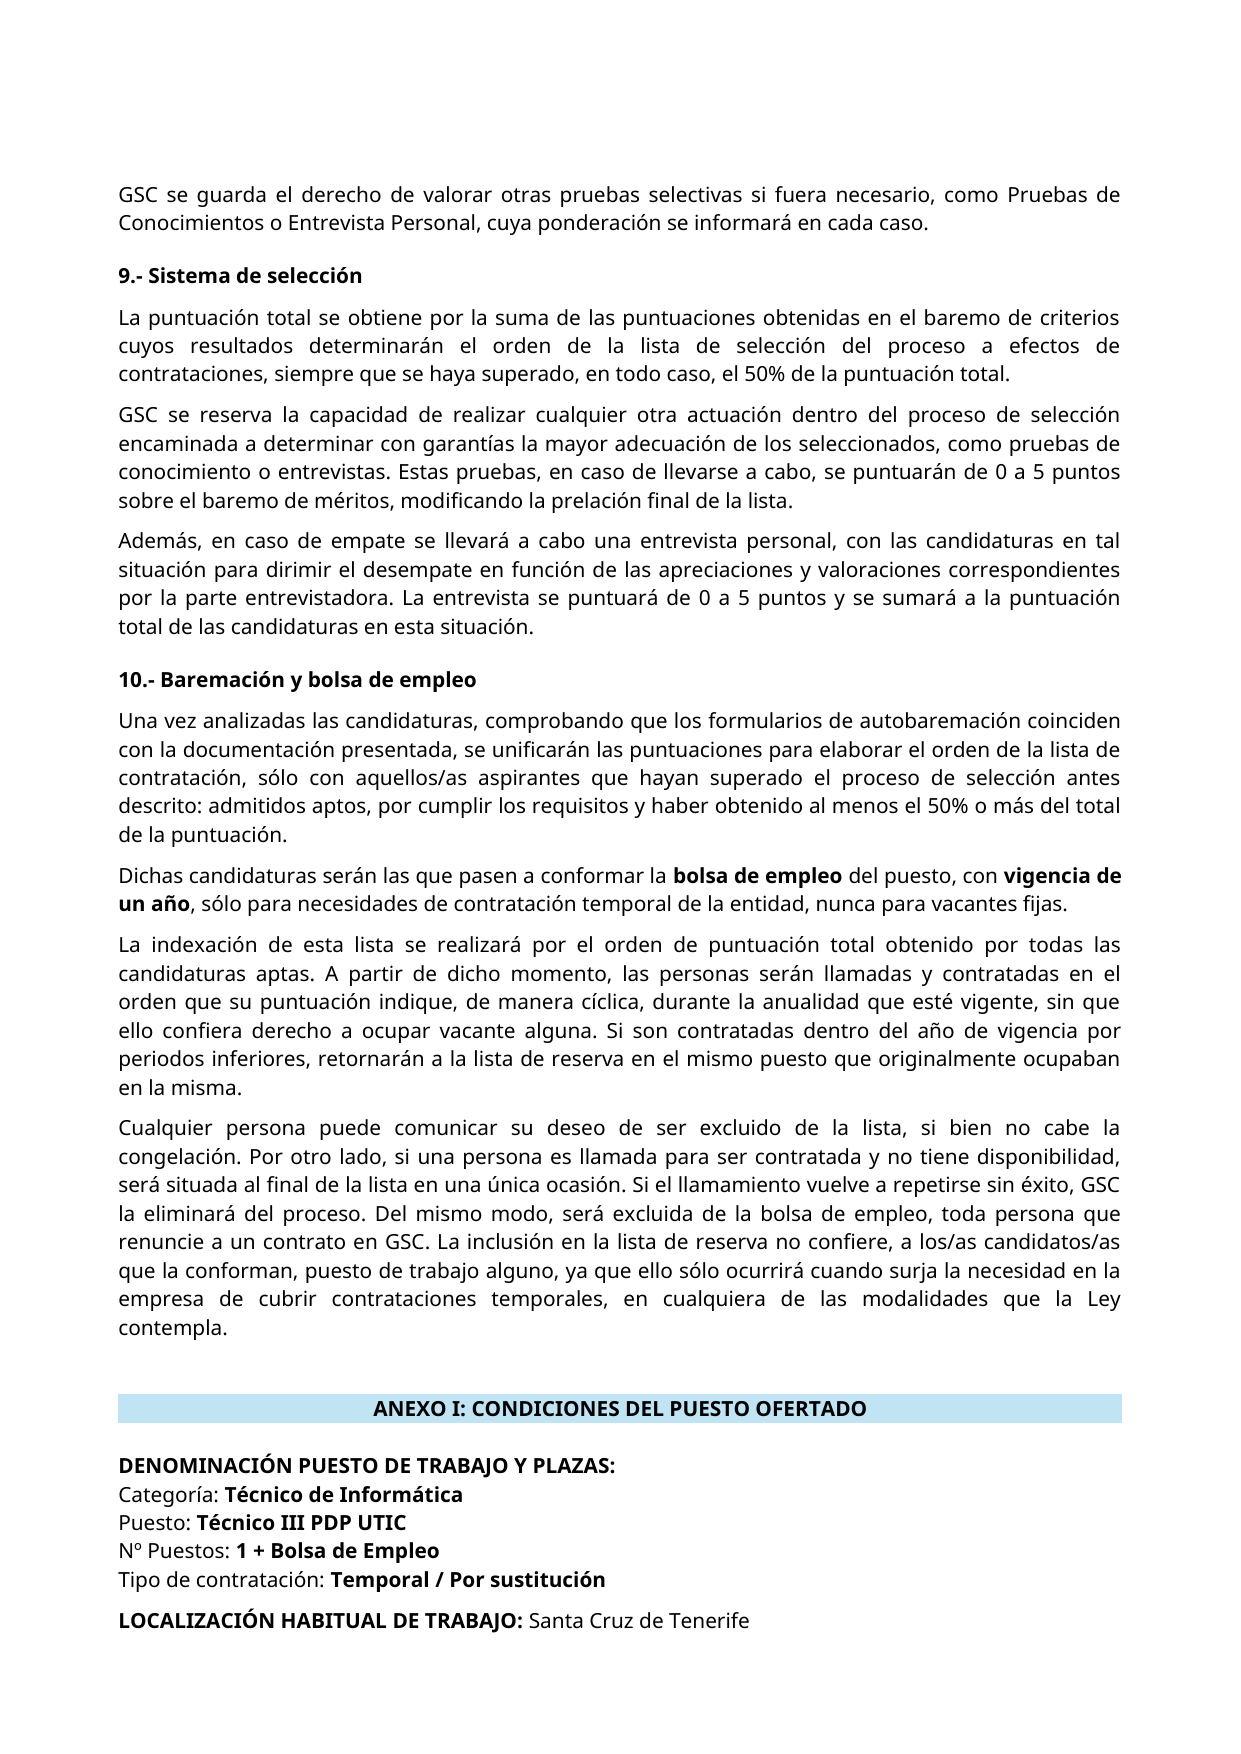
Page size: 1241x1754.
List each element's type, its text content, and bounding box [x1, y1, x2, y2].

text GSC se reserva la capacidad de realizar cualquier otra actuación dentro del proceso de selección encaminada a determinar con garantías la mayor adecuación de los seleccionados, como pruebas de conocimiento o entrevistas. Estas pruebas, en caso de llevarse a cabo, se puntuarán de 0 a 5 puntos sobre el baremo de méritos, modificando la prelación final de la lista. [118, 400, 1122, 514]
text La puntuación total se obtiene por la suma de las puntuaciones obtenidas en el baremo de criterios cuyos resultados determinarán el orden de la lista de selección del proceso a efectos de contrataciones, siempre que se haya superado, en todo caso, el 50% de la puntuación total. [118, 303, 1122, 388]
text 9.- Sistema de selección [118, 262, 1122, 290]
text GSC se guarda el derecho de valorar otras pruebas selectivas si fuera necesario, como Pruebas de Conocimientos o Entrevista Personal, cuya ponderación se informará en cada caso. [118, 180, 1122, 237]
text 10.- Baremación y bolsa de empleo [118, 665, 1122, 694]
text Dichas candidaturas serán las que pasen a conformar la bolsa de empleo del puesto, con vigencia de un año, sólo para necesidades de contratación temporal de la entidad, nunca para vacantes fijas. [118, 861, 1122, 918]
text Puesto: Técnico III PDP UTIC [118, 1508, 1122, 1537]
text Además, en caso de empate se llevará a cabo una entrevista personal, con las candidaturas en tal situación para dirimir el desempate en función de las apreciaciones y valoraciones correspondientes por la parte entrevistadora. La entrevista se puntuará de 0 a 5 puntos y se sumará a la puntuación total de las candidaturas en esta situación. [118, 527, 1122, 640]
text LOCALIZACIÓN HABITUAL DE TRABAJO: Santa Cruz de Tenerife [118, 1606, 1122, 1634]
text ANEXO I: CONDICIONES DEL PUESTO OFERTADO [118, 1394, 1122, 1423]
text Cualquier persona puede comunicar su deseo de ser excluido de la lista, si bien no cabe la congelación. Por otro lado, si una persona es llamada para ser contratada y no tiene disponibilidad, será situada al final de la lista en una única ocasión. Si el llamamiento vuelve a repetirse sin éxito, GSC la eliminará del proceso. Del mismo modo, será excluida de la bolsa de empleo, toda persona que renuncie a un contrato en GSC. La inclusión en la lista de reserva no confiere, a los/as candidatos/as que la conforman, puesto de trabajo alguno, ya que ello sólo ocurrirá cuando surja la necesidad en la empresa de cubrir contrataciones temporales, en cualquiera de las modalidades que la Ley contempla. [118, 1113, 1122, 1341]
text Nº Puestos: 1 + Bolsa de Empleo [118, 1537, 1122, 1565]
text La indexación de esta lista se realizará por el orden de puntuación total obtenido por todas las candidaturas aptas. A partir de dicho momento, las personas serán llamadas y contratadas en el orden que su puntuación indique, de manera cíclica, durante la anualidad que esté vigente, sin que ello confiera derecho a ocupar vacante alguna. Si son contratadas dentro del año de vigencia por periodos inferiores, retornarán a la lista de reserva en el mismo puesto que originalmente ocupaban en la misma. [118, 930, 1122, 1101]
text Categoría: Técnico de Informática [118, 1480, 1122, 1508]
text Una vez analizadas las candidaturas, comprobando que los formularios de autobaremación coinciden con la documentación presentada, se unificarán las puntuaciones para elaborar el orden de la lista de contratación, sólo con aquellos/as aspirantes que hayan superado el proceso de selección antes descrito: admitidos aptos, por cumplir los requisitos y haber obtenido al menos el 50% o más del total de la puntuación. [118, 706, 1122, 848]
text Tipo de contratación: Temporal / Por sustitución [118, 1565, 1122, 1593]
text DENOMINACIÓN PUESTO DE TRABAJO Y PLAZAS: [118, 1451, 1122, 1480]
